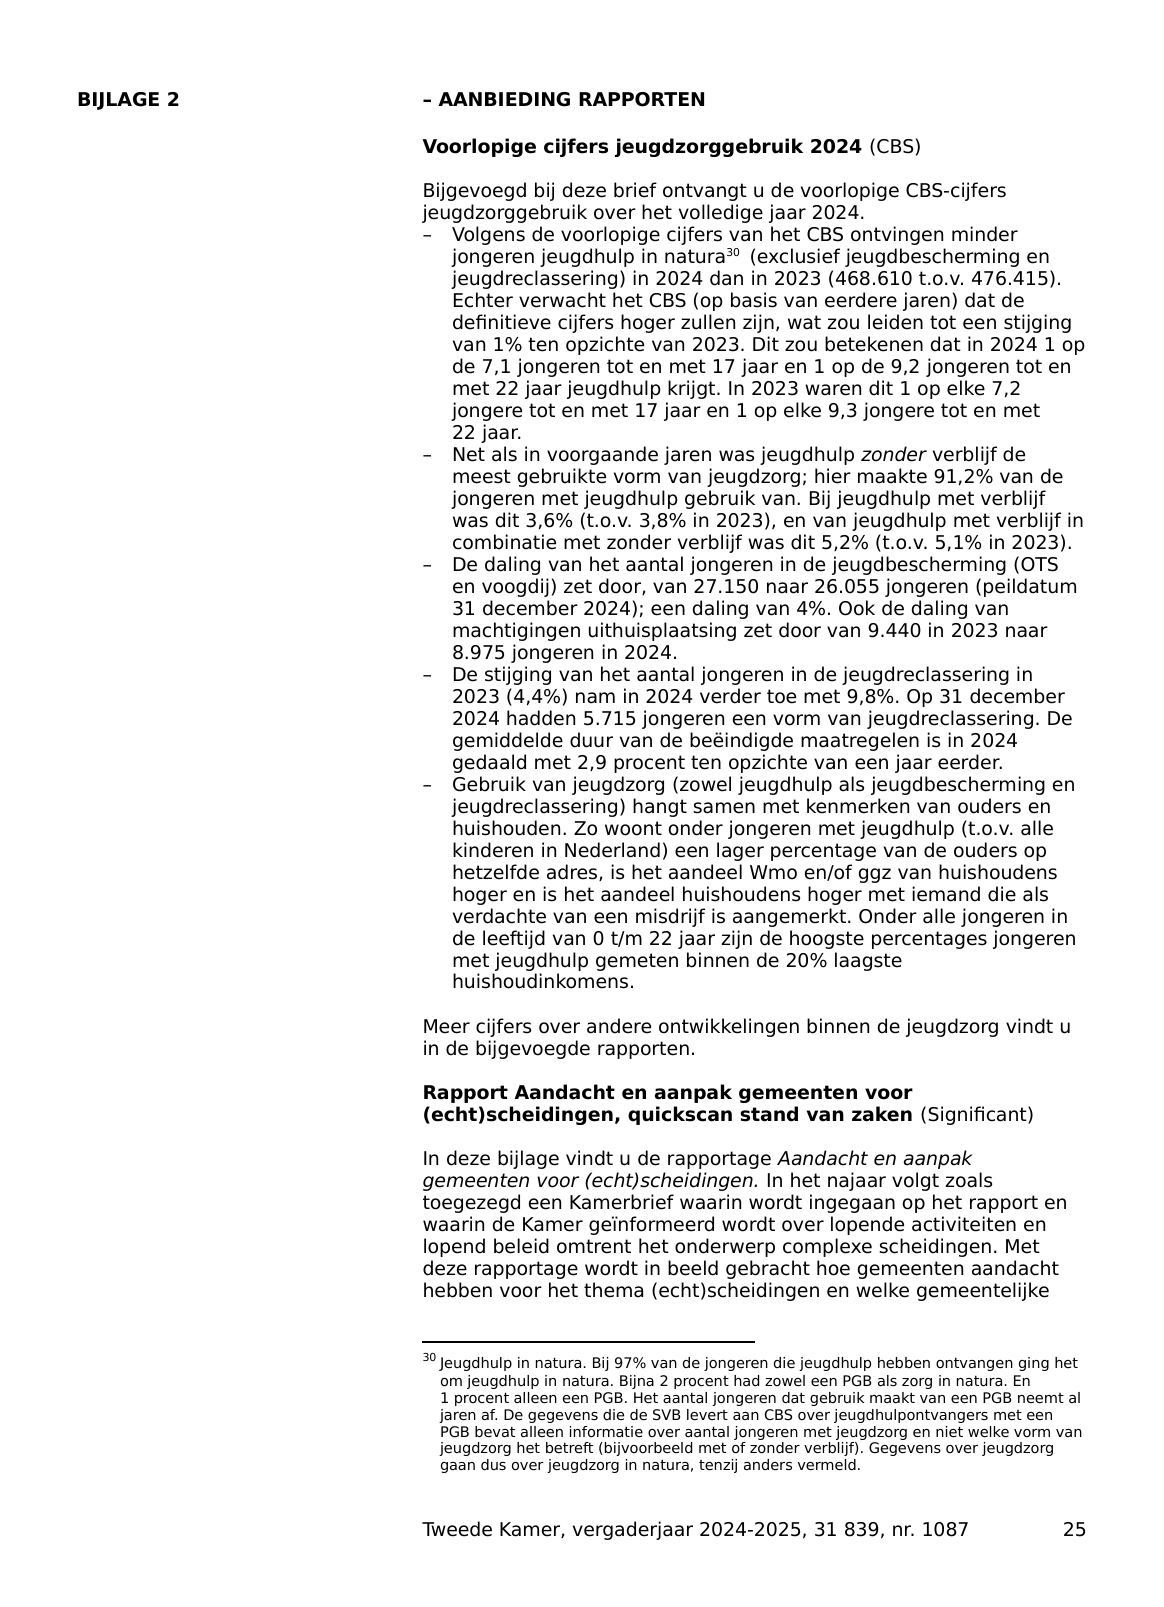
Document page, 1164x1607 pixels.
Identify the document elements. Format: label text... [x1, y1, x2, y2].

text – De daling van het aantal jongeren in de jeugdbescherming (OTS en voogdij) zet door, van 27.150 naar 26.055 jongeren (peildatum 31 december 2024); een daling van 4%. Ook de daling van machtigingen uithuisplaatsing zet door van 9.440 in 2023 naar 8.975 jongeren in 2024. [422, 554, 1087, 664]
text – De stijging van het aantal jongeren in de jeugdreclassering in 2023 (4,4%) nam in 2024 verder toe met 9,8%. Op 31 december 2024 hadden 5.715 jongeren een vorm van jeugdreclassering. De gemiddelde duur van de beëindigde maatregelen is in 2024 gedaald met 2,9 procent ten opzichte van een jaar eerder. [422, 664, 1087, 774]
text – Net als in voorgaande jaren was jeugdhulp zonder verblijf de meest gebruikte vorm van jeugdzorg; hier maakte 91,2% van de jongeren met jeugdhulp gebruik van. Bij jeugdhulp met verblijf was dit 3,6% (t.o.v. 3,8% in 2023), en van jeugdhulp met verblijf in combinatie met zonder verblijf was dit 5,2% (t.o.v. 5,1% in 2023). [422, 444, 1087, 554]
text In deze bijlage vindt u de rapportage Aandacht en aanpak gemeenten voor (echt)scheidingen. In het najaar volgt zoals toegezegd een Kamerbrief waarin wordt ingegaan op het rapport en waarin de Kamer geïnformeerd wordt over lopende activiteiten en lopend beleid omtrent het onderwerp complexe scheidingen. Met deze rapportage wordt in beeld gebracht hoe gemeenten aandacht hebben voor het thema (echt)scheidingen en welke gemeentelijke [422, 1148, 1087, 1302]
subtitle Voorlopige cijfers jeugdzorggebruik 2024 (CBS) [422, 136, 1087, 158]
text Meer cijfers over andere ontwikkelingen binnen de jeugdzorg vindt u in de bijgevoegde rapporten. [422, 1016, 1087, 1059]
text – Volgens de voorlopige cijfers van het CBS ontvingen minder jongeren jeugdhulp in natura (exclusief jeugdbescherming en jeugdreclassering) in 2024 dan in 2023 (468.610 t.o.v. 476.415). Echter verwacht het CBS (op basis van eerdere jaren) dat de definitieve cijfers hoger zullen zijn, wat zou leiden tot een stijging van 1% ten opzichte van 2023. Dit zou betekenen dat in 2024 1 op de 7,1 jongeren tot en met 17 jaar en 1 op de 9,2 jongeren tot en met 22 jaar jeugdhulp krijgt. In 2023 waren dit 1 op elke 7,2 jongere tot en met 17 jaar en 1 op elke 9,3 jongere tot en met 22 jaar. [422, 224, 1087, 444]
subtitle BIJLAGE 2 – AANBIEDING RAPPORTEN [77, 89, 1087, 111]
text Jeugdhulp in natura. Bij 97% van de jongeren die jeugdhulp hebben ontvangen ging het om jeugdhulp in natura. Bijna 2 procent had zowel een PGB als zorg in natura. En 1 procent alleen een PGB. Het aantal jongeren dat gebruik maakt van een PGB neemt al jaren af. De gegevens die de SVB levert aan CBS over jeugdhulpontvangers met een PGB bevat alleen informatie over aantal jongeren met jeugdzorg en niet welke vorm van jeugdzorg het betreft (bijvoorbeeld met of zonder verblijf). Gegevens over jeugdzorg gaan dus over jeugdzorg in natura, tenzij anders vermeld. [422, 1351, 1087, 1474]
text Bijgevoegd bij deze brief ontvangt u de voorlopige CBS-cijfers jeugdzorggebruik over het volledige jaar 2024. [422, 180, 1087, 224]
subtitle Rapport Aandacht en aanpak gemeenten voor (echt)scheidingen, quickscan stand van zaken (Significant) [422, 1082, 1087, 1126]
text – Gebruik van jeugdzorg (zowel jeugdhulp als jeugdbescherming en jeugdreclassering) hangt samen met kenmerken van ouders en huishouden. Zo woont onder jongeren met jeugdhulp (t.o.v. alle kinderen in Nederland) een lager percentage van de ouders op hetzelfde adres, is het aandeel Wmo en/of ggz van huishoudens hoger en is het aandeel huishoudens hoger met iemand die als verdachte van een misdrijf is aangemerkt. Onder alle jongeren in de leeftijd van 0 t/m 22 jaar zijn de hoogste percentages jongeren met jeugdhulp gemeten binnen de 20% laagste huishoudinkomens. [422, 774, 1087, 993]
